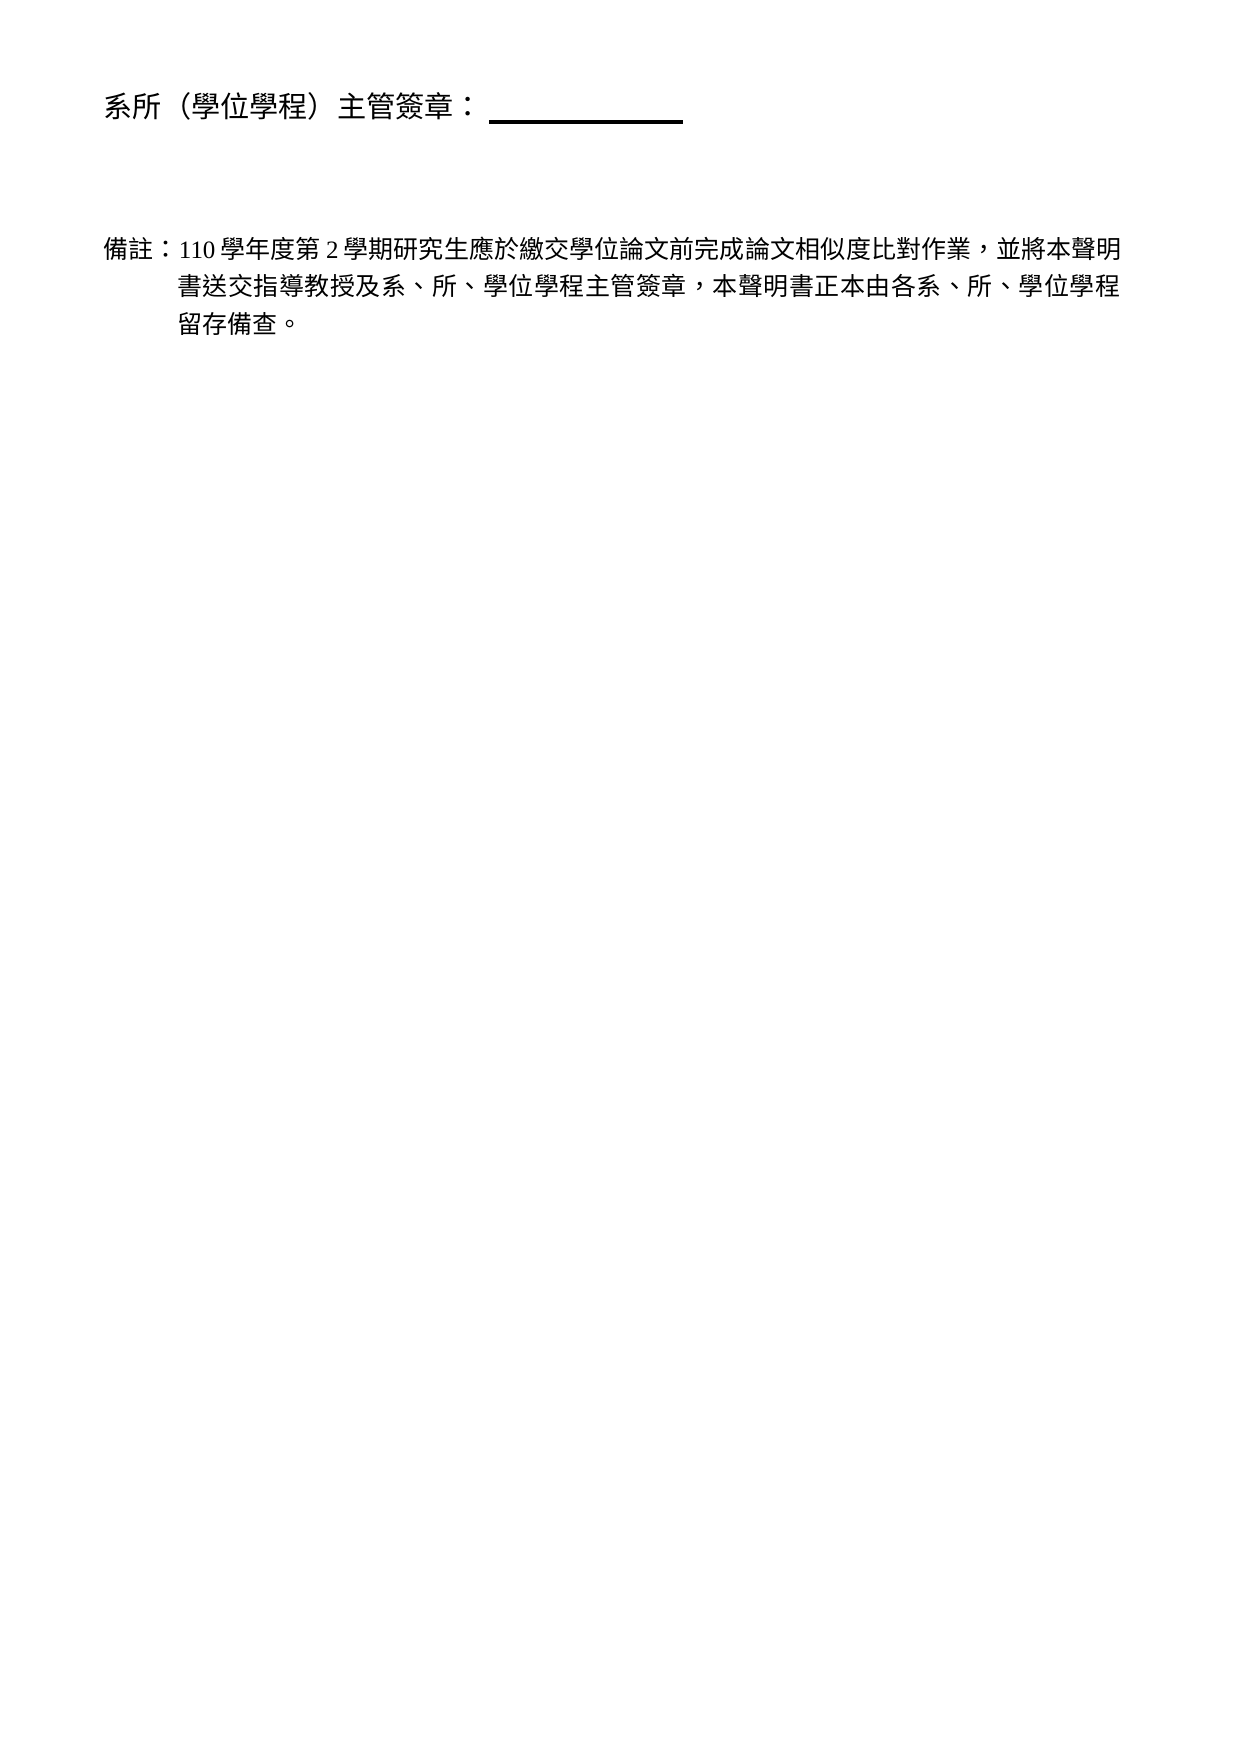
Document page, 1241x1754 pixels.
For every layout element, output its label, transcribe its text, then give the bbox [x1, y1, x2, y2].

text 系所（學位學程）主管簽章： [103, 67, 1122, 142]
text 備註：110學年度第2學期研究生應於繳交學位論文前完成論文相似度比對作業，並將本聲明書送交指導教授及系、所、學位學程主管簽章，本聲明書正本由各系、所、學位學程留存備查。 [103, 228, 1122, 341]
